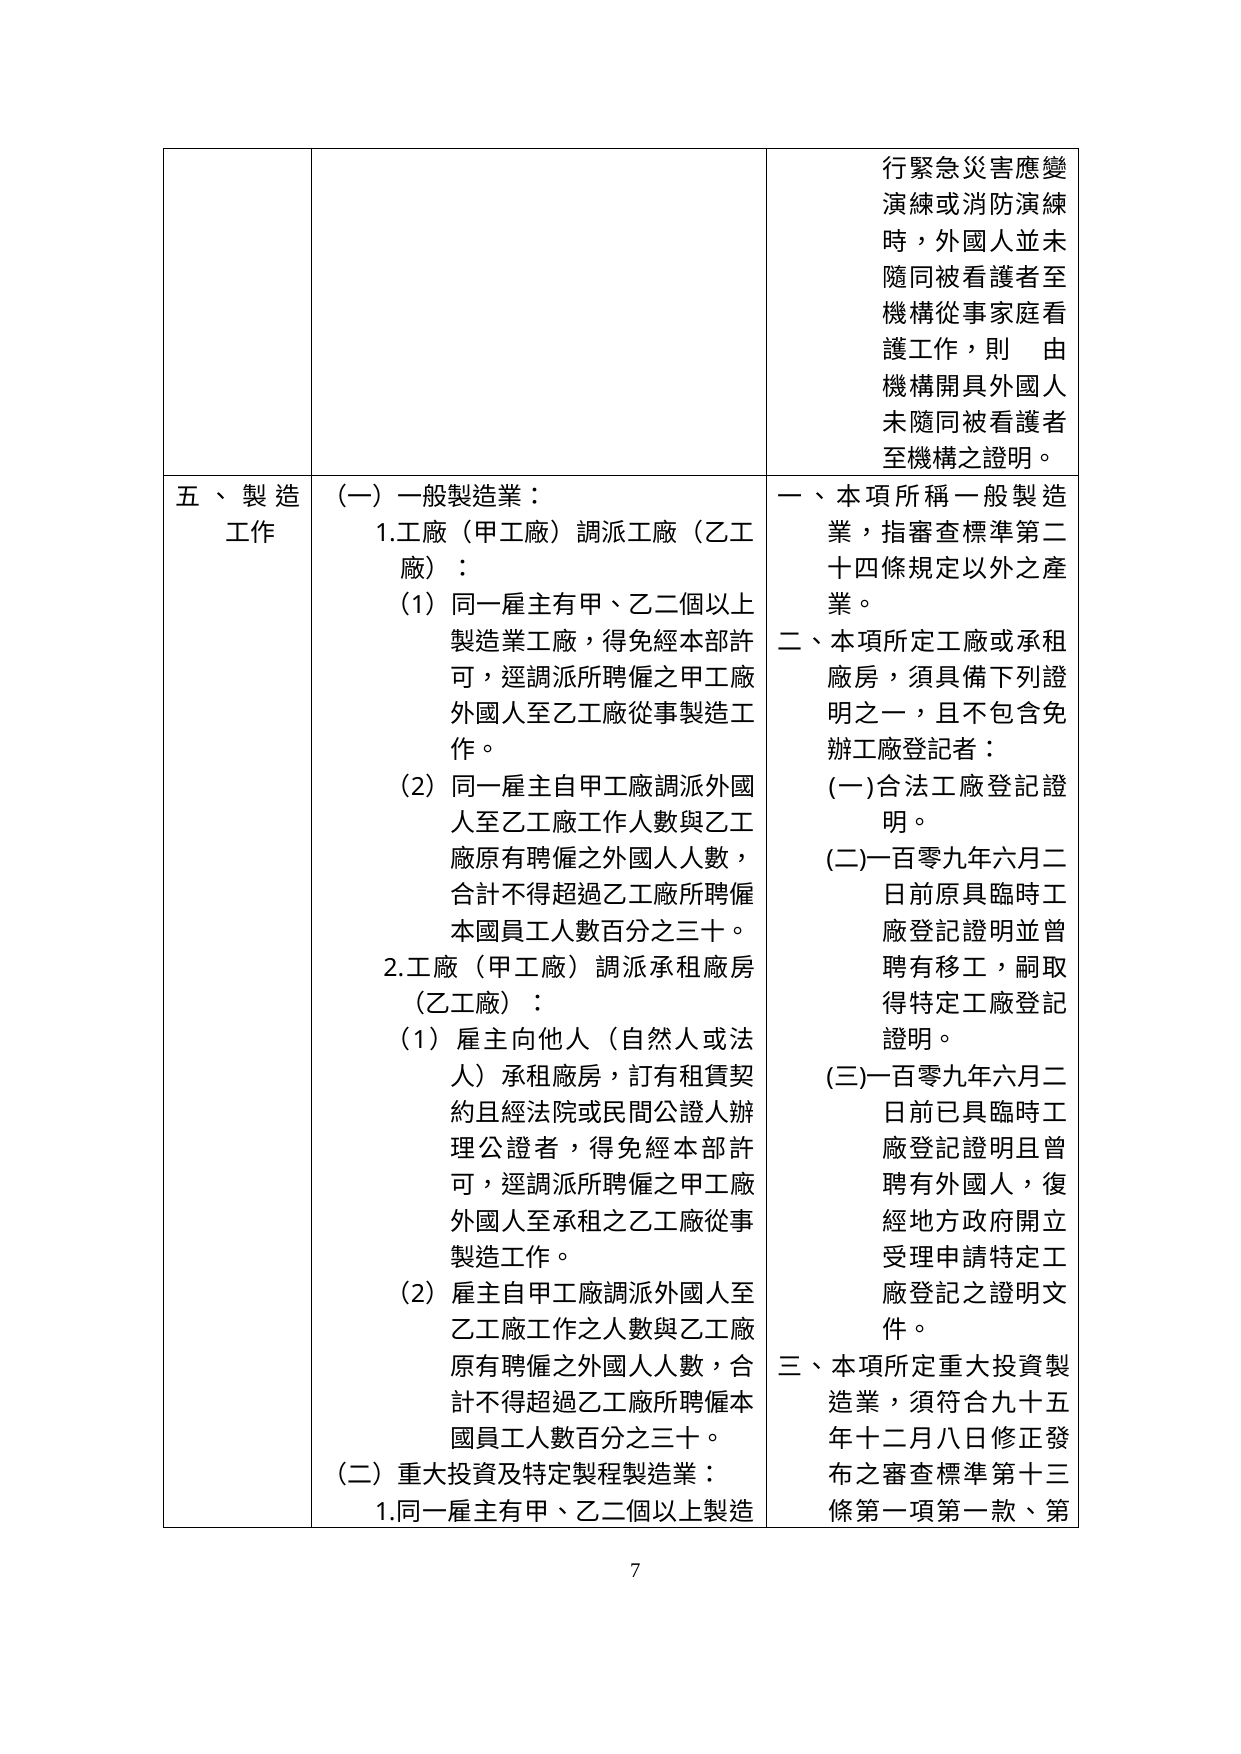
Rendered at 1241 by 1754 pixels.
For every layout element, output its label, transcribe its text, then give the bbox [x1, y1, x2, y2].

table_cell [312, 149, 766, 475]
table_cell [164, 149, 311, 475]
table_cell 行緊急災害應變演練或消防演練時，外國人並未隨同被看護者至機構從事家庭看護工作，則 由機構開具外國人未隨同被看護者至機構之證明。 [767, 149, 1078, 475]
table_cell （一）一般製造業： 1.工廠（甲工廠）調派工廠（乙工廠）： （1）同一雇主有甲、乙二個以上製造業工廠，得免經本部許可，逕調派所聘僱之甲工廠外國人至乙工廠從事製造工作。 （2）同一雇主自甲工廠調派外國人至乙工廠工作人數與乙工廠原有聘僱之外國人人數，合計不得超過乙工廠所聘僱本國員工人數百分之三十。 2.工廠（甲工廠）調派承租廠房（乙工廠）： （1）雇主向他人（自然人或法人）承租廠房，訂有租賃契約且經法院或民間公證人辦理公證者，得免經本部許可，逕調派所聘僱之甲工廠外國人至承租之乙工廠從事製造工作。 （2）雇主自甲工廠調派外國人至乙工廠工作之人數與乙工廠原有聘僱之外國人人數，合計不得超過乙工廠所聘僱本國員工人數百分之三十。 （二）重大投資及特定製程製造業： 1.同一雇主有甲、乙二個以上製造 [312, 476, 766, 1527]
table_cell 一、本項所稱一般製造業，指審查標準第二十四條規定以外之產業。 二、本項所定工廠或承租廠房，須具備下列證明之一，且不包含免辦工廠登記者： (一)合法工廠登記證明。 (二)一百零九年六月二日前原具臨時工廠登記證明並曾聘有移工，嗣取得特定工廠登記證明。 (三)一百零九年六月二日前已具臨時工廠登記證明且曾聘有外國人，復經地方政府開立受理申請特定工廠登記之證明文件。 三、本項所定重大投資製造業，須符合九十五年十二月八日修正發布之審查標準第十三條第一項第一款、第 [767, 476, 1078, 1527]
table_cell 五、製造工作 [164, 476, 311, 1527]
